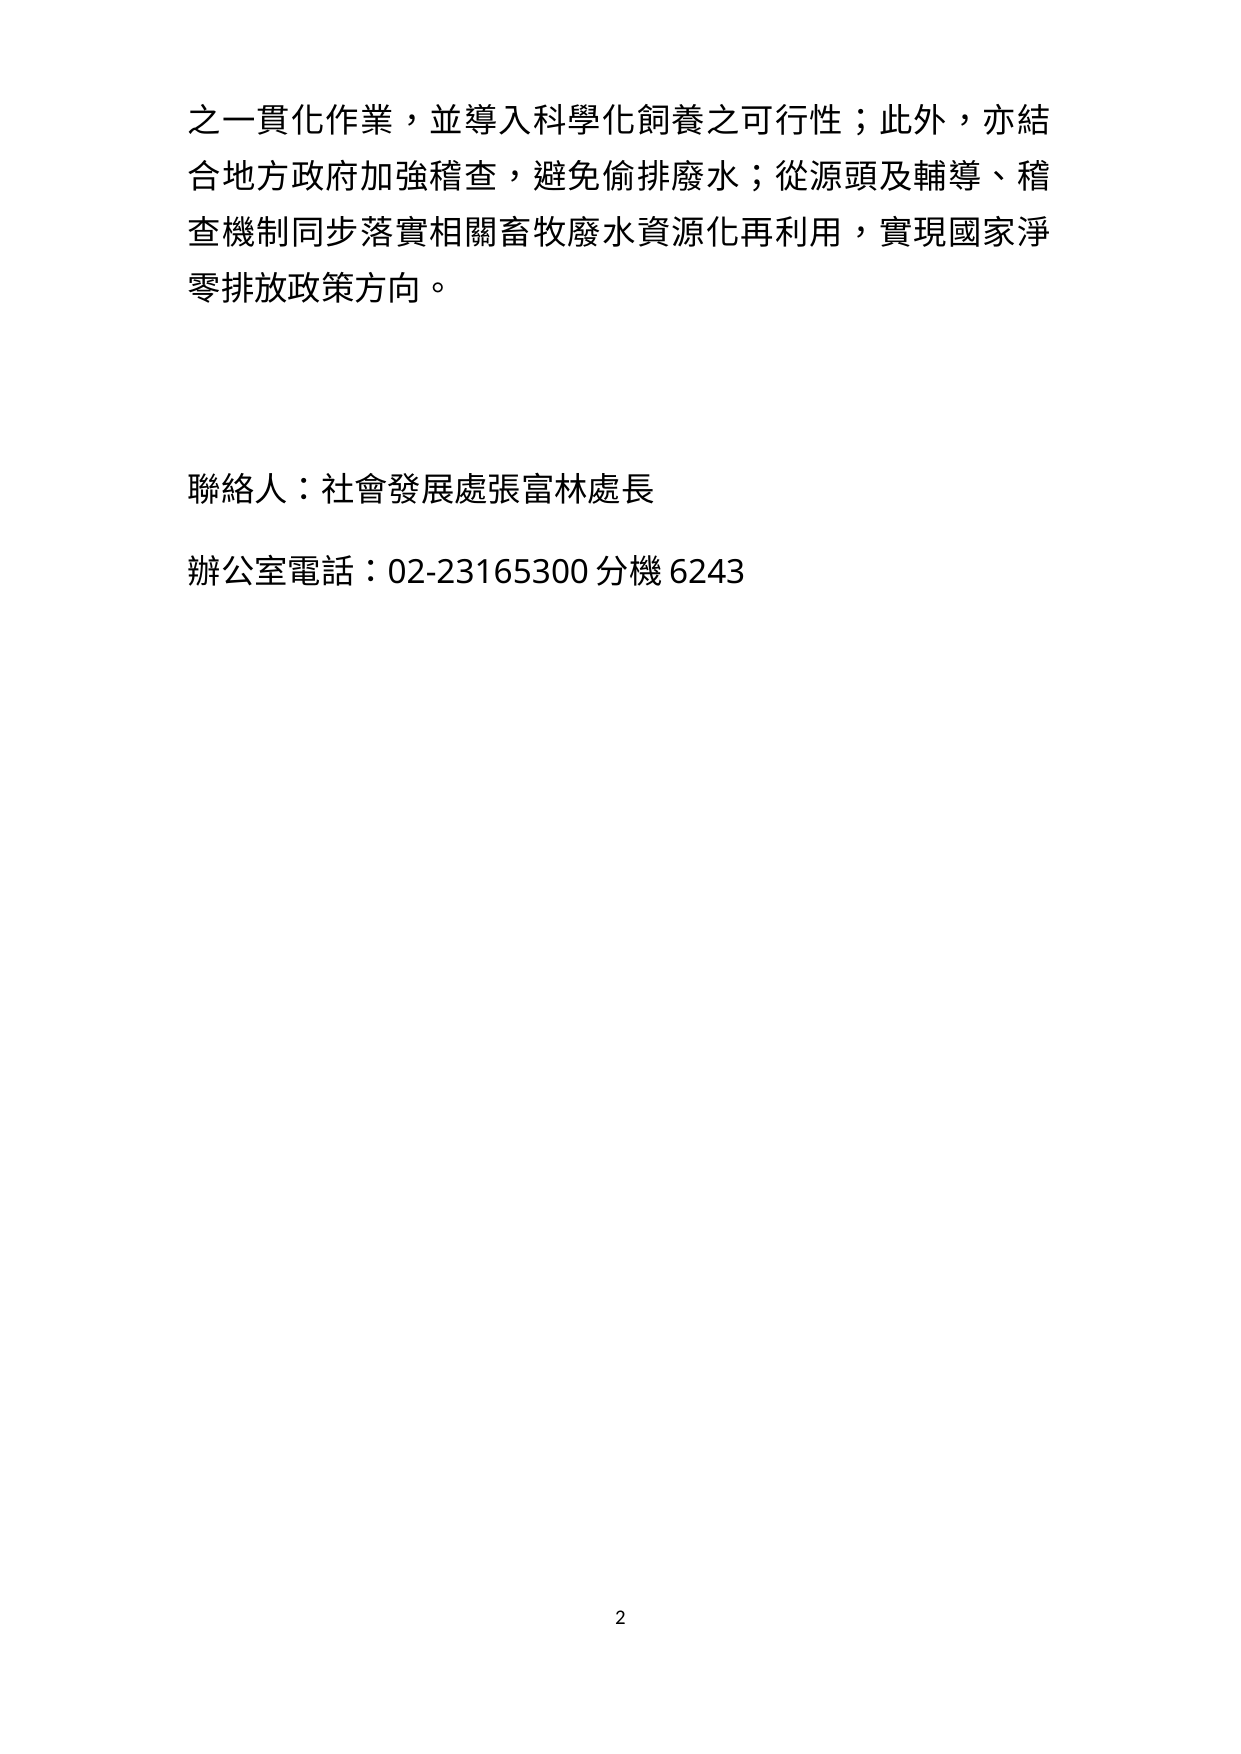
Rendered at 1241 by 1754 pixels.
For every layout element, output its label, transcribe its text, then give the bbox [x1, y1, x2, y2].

text 之一貫化作業，並導入科學化飼養之可行性；此外，亦結合地方政府加強稽查，避免偷排廢水；從源頭及輔導、稽查機制同步落實相關畜牧廢水資源化再利用，實現國家淨零排放政策方向。 [187, 89, 1053, 314]
text 辦公室電話：02-23165300分機6243 [187, 527, 1053, 589]
text 聯絡人：社會發展處張富林處長 [187, 446, 1053, 508]
